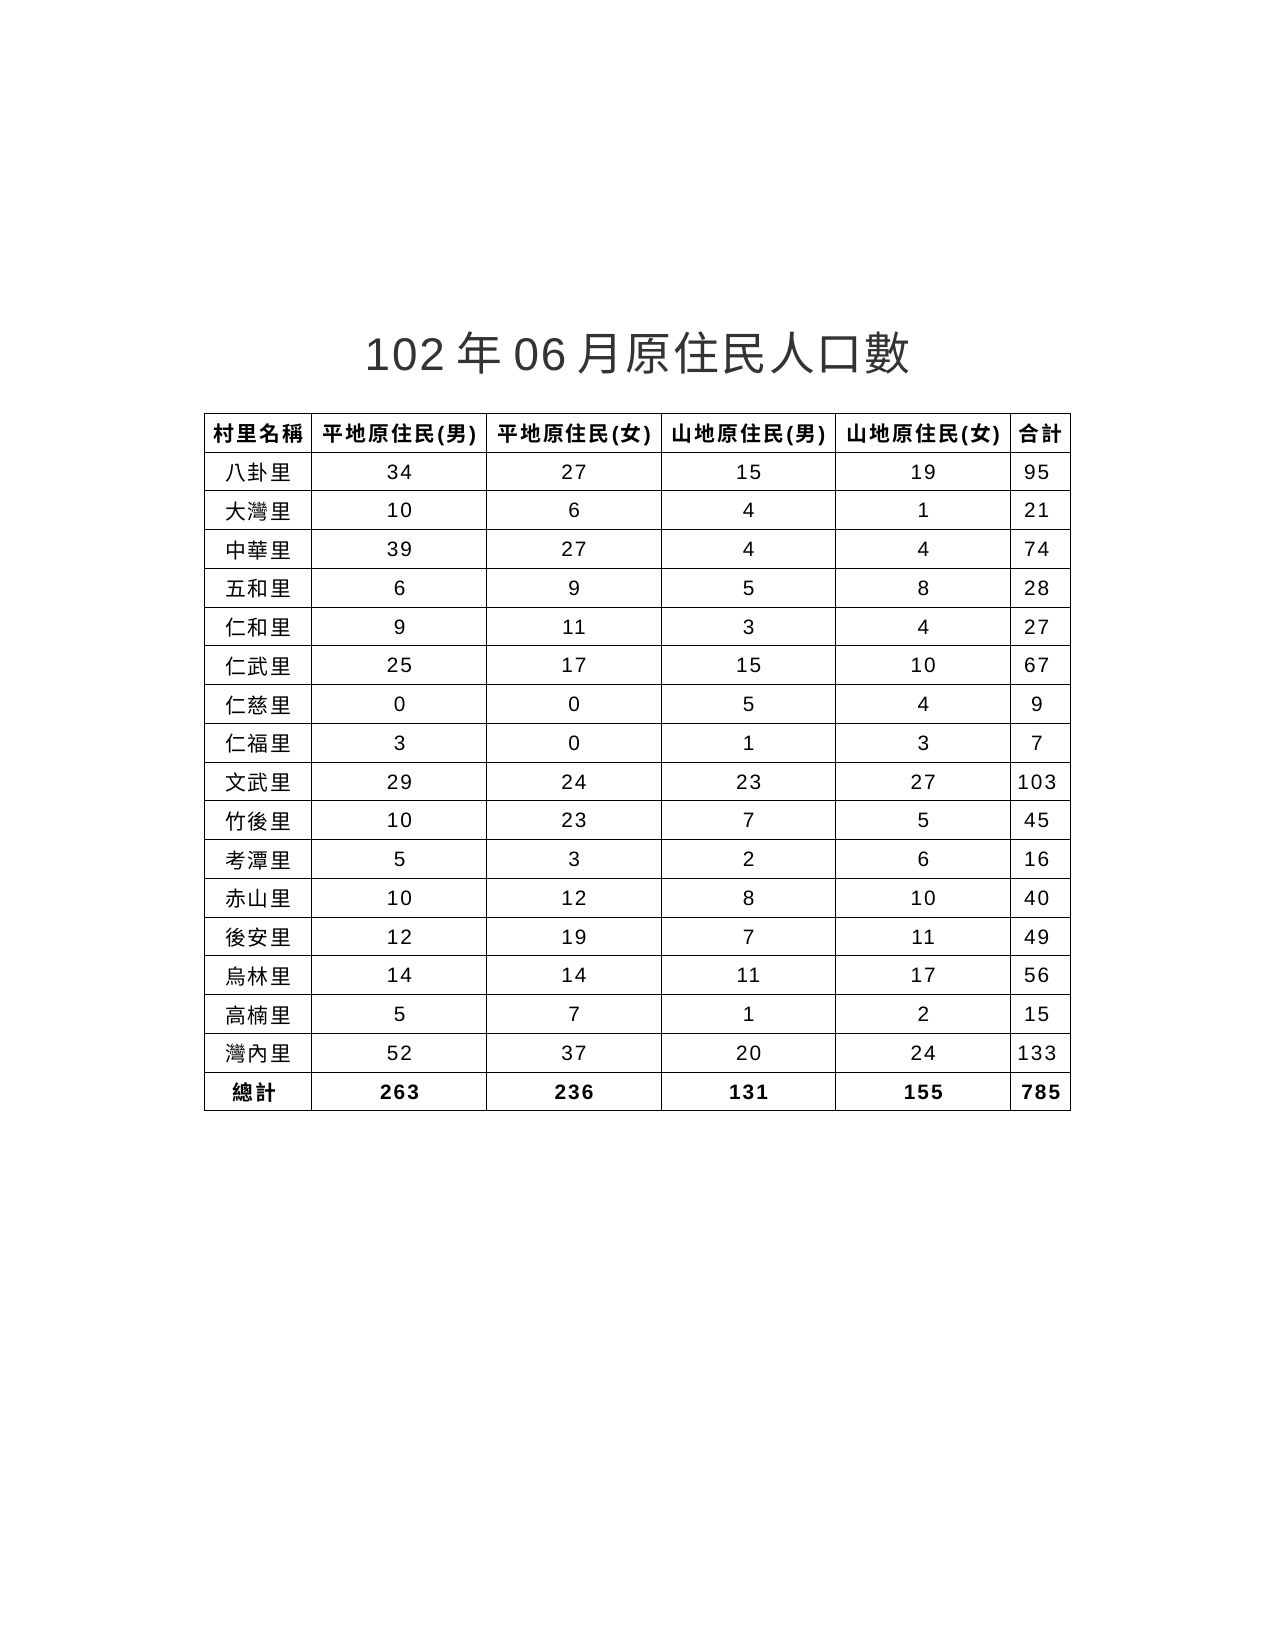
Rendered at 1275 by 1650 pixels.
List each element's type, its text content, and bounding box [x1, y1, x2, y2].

table_cell 2 [662, 840, 835, 878]
table_cell 17 [836, 956, 1010, 994]
table_cell 37 [487, 1034, 661, 1072]
table_cell 9 [312, 608, 486, 645]
table_header [186, 413, 1089, 1496]
table_cell 考潭里 [205, 840, 311, 878]
table_cell 10 [312, 491, 486, 529]
table_header [186, 150, 1089, 174]
table_cell 14 [312, 956, 486, 994]
table_cell 8 [662, 879, 835, 917]
text 102年06月原住民人口數 [187, 318, 1087, 384]
table_cell 24 [836, 1034, 1010, 1072]
table_cell 17 [487, 646, 661, 684]
table_cell 5 [312, 995, 486, 1033]
table_cell 29 [312, 763, 486, 800]
table_cell 大灣里 [205, 491, 311, 529]
table_cell 1 [662, 724, 835, 762]
table_cell 後安里 [205, 918, 311, 955]
table_cell 中華里 [205, 530, 311, 568]
table_cell 6 [312, 569, 486, 607]
table_cell 1 [836, 491, 1010, 529]
table_header 山地原住民(女) [836, 414, 1010, 452]
table_cell 11 [662, 956, 835, 994]
table_cell 155 [836, 1073, 1010, 1110]
table_cell 8 [836, 569, 1010, 607]
table_header 平地原住民(女) [487, 414, 661, 452]
table_cell 25 [312, 646, 486, 684]
table_cell 27 [487, 453, 661, 490]
table_cell 15 [662, 646, 835, 684]
table_cell 3 [836, 724, 1010, 762]
table_cell 五和里 [205, 569, 311, 607]
table_cell 16 [1011, 840, 1070, 878]
table_cell 5 [312, 840, 486, 878]
table_cell 1 [662, 995, 835, 1033]
table_cell 103 [1011, 763, 1070, 800]
table_cell 7 [1011, 724, 1070, 762]
table_cell 10 [312, 801, 486, 839]
table_cell 19 [836, 453, 1010, 490]
table_cell 52 [312, 1034, 486, 1072]
table_cell 15 [662, 453, 835, 490]
table_cell 0 [487, 685, 661, 723]
table_cell 3 [312, 724, 486, 762]
table_cell 74 [1011, 530, 1070, 568]
table_cell 131 [662, 1073, 835, 1110]
table_cell 5 [836, 801, 1010, 839]
table_cell 6 [836, 840, 1010, 878]
table_cell 2 [836, 995, 1010, 1033]
table_cell 10 [836, 879, 1010, 917]
table_cell 仁武里 [205, 646, 311, 684]
table_cell 0 [312, 685, 486, 723]
table_cell 40 [1011, 879, 1070, 917]
table_cell 9 [1011, 685, 1070, 723]
table_cell 5 [662, 685, 835, 723]
table_cell 23 [487, 801, 661, 839]
table_cell 19 [487, 918, 661, 955]
table_cell 56 [1011, 956, 1070, 994]
table_cell 7 [487, 995, 661, 1033]
table_cell 21 [1011, 491, 1070, 529]
table_cell 7 [662, 801, 835, 839]
table_cell 4 [836, 608, 1010, 645]
table_cell 785 [1011, 1073, 1070, 1110]
table_header 合計 [1011, 414, 1070, 452]
table_cell 0 [487, 724, 661, 762]
table_cell 10 [836, 646, 1010, 684]
table_cell 總計 [205, 1073, 311, 1110]
table_cell 11 [487, 608, 661, 645]
table_cell 烏林里 [205, 956, 311, 994]
table_cell 10 [312, 879, 486, 917]
table_cell 45 [1011, 801, 1070, 839]
table_cell 7 [662, 918, 835, 955]
table_cell 133 [1011, 1034, 1070, 1072]
table_cell 3 [662, 608, 835, 645]
table_cell 4 [836, 530, 1010, 568]
table_cell 文武里 [205, 763, 311, 800]
table_cell 12 [312, 918, 486, 955]
table_cell 4 [662, 530, 835, 568]
table_cell 24 [487, 763, 661, 800]
table_cell 4 [662, 491, 835, 529]
table_cell 39 [312, 530, 486, 568]
table_cell 28 [1011, 569, 1070, 607]
table_cell 263 [312, 1073, 486, 1110]
table_cell 仁福里 [205, 724, 311, 762]
table_cell 34 [312, 453, 486, 490]
table_cell 灣內里 [205, 1034, 311, 1072]
table_cell 3 [487, 840, 661, 878]
table_cell 高楠里 [205, 995, 311, 1033]
table_cell 236 [487, 1073, 661, 1110]
table_cell 14 [487, 956, 661, 994]
table_cell 23 [662, 763, 835, 800]
table_cell 95 [1011, 453, 1070, 490]
table_cell 5 [662, 569, 835, 607]
table_cell 9 [487, 569, 661, 607]
table_header 平地原住民(男) [312, 414, 486, 452]
table_cell 27 [487, 530, 661, 568]
table_cell 12 [487, 879, 661, 917]
table_cell 竹後里 [205, 801, 311, 839]
table_cell 6 [487, 491, 661, 529]
table_cell 49 [1011, 918, 1070, 955]
table_header 山地原住民(男) [662, 414, 835, 452]
table_cell 4 [836, 685, 1010, 723]
table_cell 27 [836, 763, 1010, 800]
table_cell 67 [1011, 646, 1070, 684]
table_cell 赤山里 [205, 879, 311, 917]
table_cell 八卦里 [205, 453, 311, 490]
table_cell 27 [1011, 608, 1070, 645]
table_cell 20 [662, 1034, 835, 1072]
table_cell 11 [836, 918, 1010, 955]
table_cell 仁慈里 [205, 685, 311, 723]
table_cell 仁和里 [205, 608, 311, 645]
table_cell 15 [1011, 995, 1070, 1033]
table_header 村里名稱 [205, 414, 311, 452]
